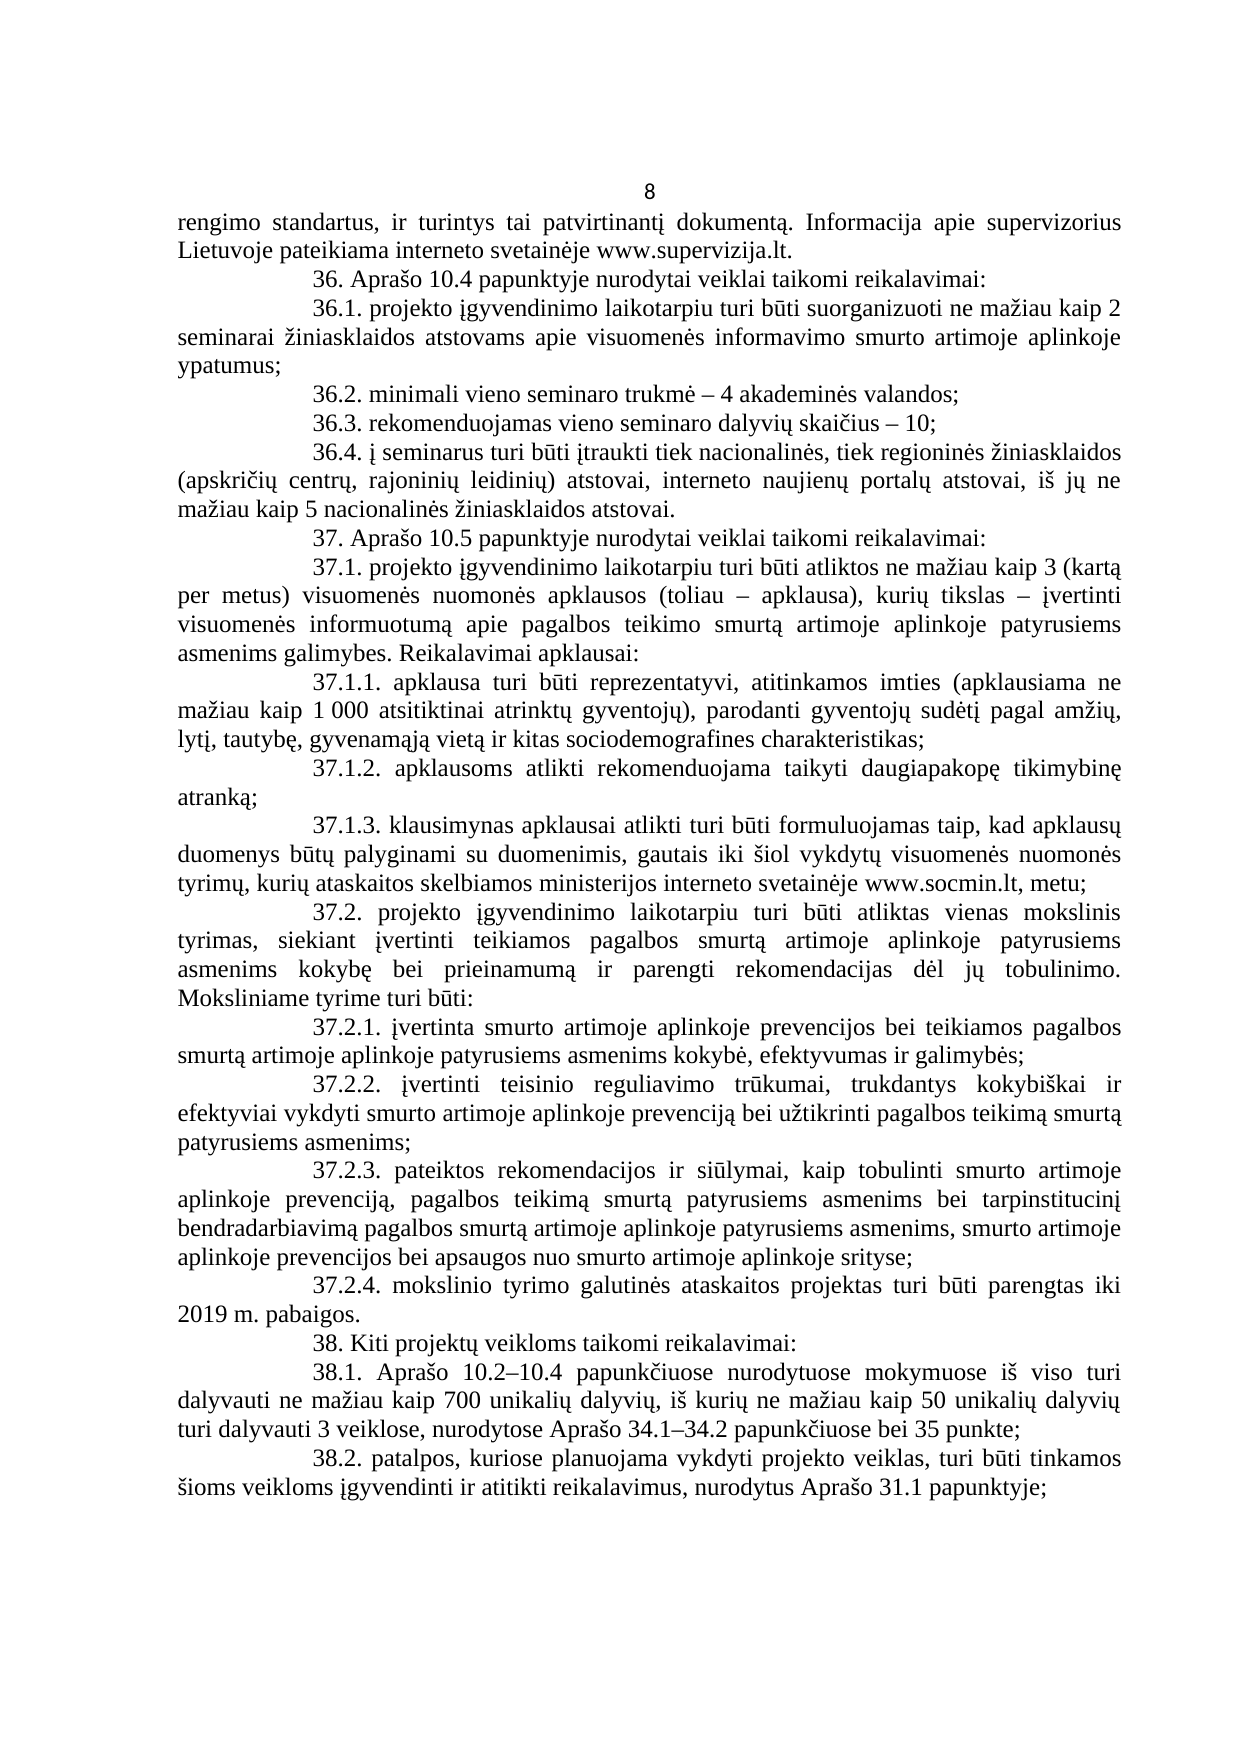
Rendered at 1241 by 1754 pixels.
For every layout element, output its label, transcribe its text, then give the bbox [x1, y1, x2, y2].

text 36.2. minimali vieno seminaro trukmė – 4 akademinės valandos; [177, 379, 1122, 408]
text 37.1.3. klausimynas apklausai atlikti turi būti formuluojamas taip, kad apklausų duomenys būtų palyginami su duomenimis, gautais iki šiol vykdytų visuomenės nuomonės tyrimų, kurių ataskaitos skelbiamos ministerijos interneto svetainėje www.socmin.lt, metu; [177, 810, 1122, 897]
text 37.1. projekto įgyvendinimo laikotarpiu turi būti atliktos ne mažiau kaip 3 (kartą per metus) visuomenės nuomonės apklausos (toliau – apklausa), kurių tikslas – įvertinti visuomenės informuotumą apie pagalbos teikimo smurtą artimoje aplinkoje patyrusiems asmenims galimybes. Reikalavimai apklausai: [177, 552, 1122, 667]
text 36. Aprašo 10.4 papunktyje nurodytai veiklai taikomi reikalavimai: [177, 264, 1122, 293]
text 36.3. rekomenduojamas vieno seminaro dalyvių skaičius – 10; [177, 408, 1122, 437]
text 36.1. projekto įgyvendinimo laikotarpiu turi būti suorganizuoti ne mažiau kaip 2 seminarai žiniasklaidos atstovams apie visuomenės informavimo smurto artimoje aplinkoje ypatumus; [177, 293, 1122, 379]
text 37.2. projekto įgyvendinimo laikotarpiu turi būti atliktas vienas mokslinis tyrimas, siekiant įvertinti teikiamos pagalbos smurtą artimoje aplinkoje patyrusiems asmenims kokybę bei prieinamumą ir parengti rekomendacijas dėl jų tobulinimo. Moksliniame tyrime turi būti: [177, 897, 1122, 1012]
text 37.2.3. pateiktos rekomendacijos ir siūlymai, kaip tobulinti smurto artimoje aplinkoje prevenciją, pagalbos teikimą smurtą patyrusiems asmenims bei tarpinstitucinį bendradarbiavimą pagalbos smurtą artimoje aplinkoje patyrusiems asmenims, smurto artimoje aplinkoje prevencijos bei apsaugos nuo smurto artimoje aplinkoje srityse; [177, 1155, 1122, 1270]
text 37.2.2. įvertinti teisinio reguliavimo trūkumai, trukdantys kokybiškai ir efektyviai vykdyti smurto artimoje aplinkoje prevenciją bei užtikrinti pagalbos teikimą smurtą patyrusiems asmenims; [177, 1069, 1122, 1155]
text 38.2. patalpos, kuriose planuojama vykdyti projekto veiklas, turi būti tinkamos šioms veikloms įgyvendinti ir atitikti reikalavimus, nurodytus Aprašo 31.1 papunktyje; [177, 1443, 1122, 1500]
text 37.1.2. apklausoms atlikti rekomenduojama taikyti daugiapakopę tikimybinę atranką; [177, 753, 1122, 810]
text rengimo standartus, ir turintys tai patvirtinantį dokumentą. Informacija apie supervizorius Lietuvoje pateikiama interneto svetainėje www.supervizija.lt. [177, 207, 1122, 264]
text 36.4. į seminarus turi būti įtraukti tiek nacionalinės, tiek regioninės žiniasklaidos (apskričių centrų, rajoninių leidinių) atstovai, interneto naujienų portalų atstovai, iš jų ne mažiau kaip 5 nacionalinės žiniasklaidos atstovai. [177, 437, 1122, 523]
text 37.2.4. mokslinio tyrimo galutinės ataskaitos projektas turi būti parengtas iki 2019 m. pabaigos. [177, 1270, 1122, 1328]
text 37.2.1. įvertinta smurto artimoje aplinkoje prevencijos bei teikiamos pagalbos smurtą artimoje aplinkoje patyrusiems asmenims kokybė, efektyvumas ir galimybės; [177, 1012, 1122, 1069]
text 38. Kiti projektų veikloms taikomi reikalavimai: [177, 1328, 1122, 1357]
text 37.1.1. apklausa turi būti reprezentatyvi, atitinkamos imties (apklausiama ne mažiau kaip 1 000 atsitiktinai atrinktų gyventojų), parodanti gyventojų sudėtį pagal amžių, lytį, tautybę, gyvenamąją vietą ir kitas sociodemografines charakteristikas; [177, 667, 1122, 753]
text 38.1. Aprašo 10.2–10.4 papunkčiuose nurodytuose mokymuose iš viso turi dalyvauti ne mažiau kaip 700 unikalių dalyvių, iš kurių ne mažiau kaip 50 unikalių dalyvių turi dalyvauti 3 veiklose, nurodytose Aprašo 34.1–34.2 papunkčiuose bei 35 punkte; [177, 1357, 1122, 1443]
text 37. Aprašo 10.5 papunktyje nurodytai veiklai taikomi reikalavimai: [177, 523, 1122, 552]
